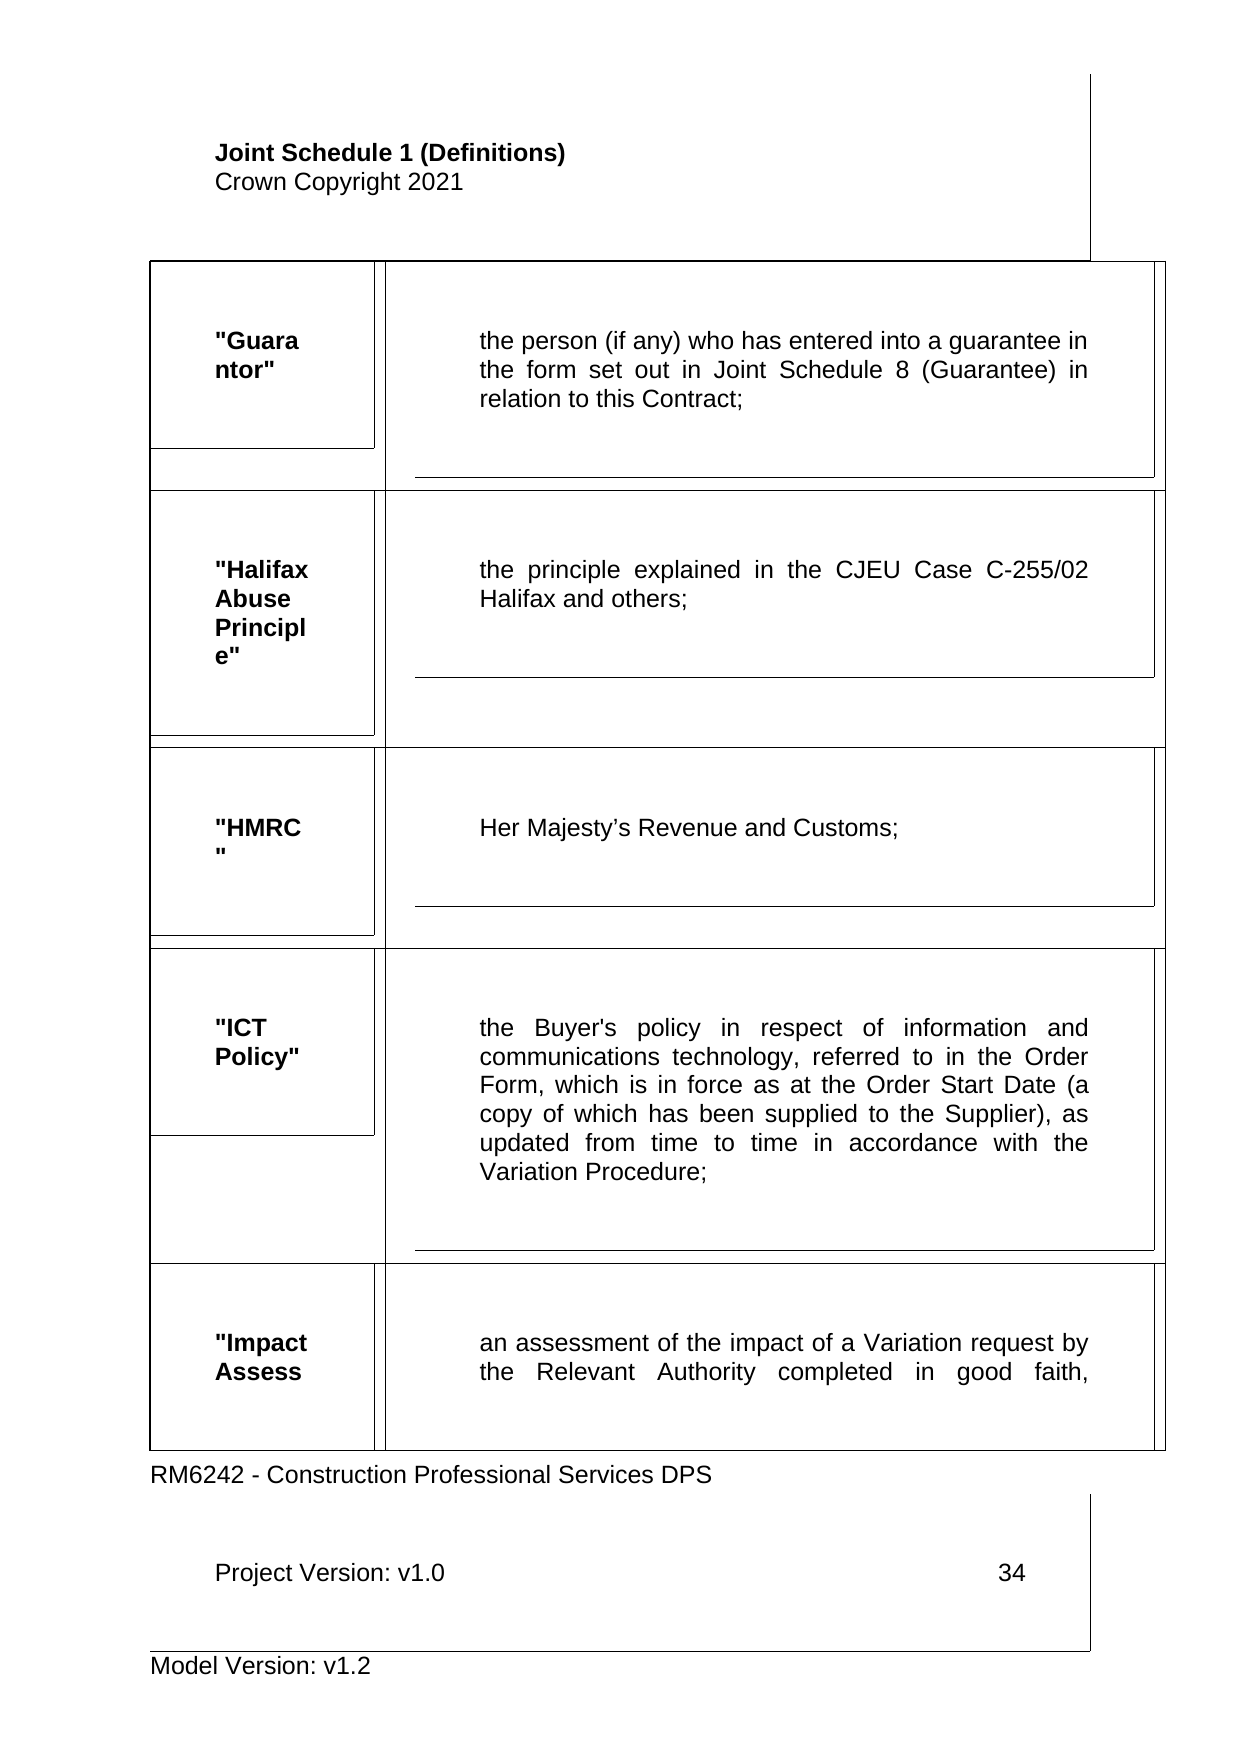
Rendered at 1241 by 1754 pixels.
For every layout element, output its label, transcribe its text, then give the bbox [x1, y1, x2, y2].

table_cell the Buyer's policy in respect of information and communications technology, referred to in the Order Form, which is in force as at the Order Start Date (a copy of which has been supplied to the Supplier), as updated from time to time in accordance with the Variation Procedure; [386, 949, 1165, 1263]
table_cell "HMRC" [151, 748, 385, 947]
table_cell "Halifax Abuse Principle" [151, 491, 385, 747]
table_cell "Impact Assess [151, 1264, 374, 1450]
table_cell "ICT Policy" [151, 949, 385, 1263]
table_cell Her Majesty’s Revenue and Customs; [386, 748, 1165, 947]
table_cell "Guarantor" [151, 262, 385, 489]
table_cell the person (if any) who has entered into a guarantee in the form set out in Joint Schedule 8 (Guarantee) in relation to this Contract; [386, 262, 1165, 489]
table_cell an assessment of the impact of a Variation request by the Relevant Authority completed in good faith, including: details of the impact of the proposed Variation on the Deliverables and the Supplier's ability to meet its other obligations under the Contract; details of the cost of implementing the proposed Variation; details of the ongoing costs required by the proposed Variation when implemented, including any increase or decrease in the DPS Pricing/Charges (as applicable), any alteration in the resources and/or expenditure required by either Party and any alteration to the working practices of either Party; a timetable for the implementation, together with any proposals for the testing of the Variation; and such other information as the Relevant Authority may reasonably request in (or in response to) the Variation request; [386, 1264, 1154, 1450]
table_cell [375, 1264, 385, 1450]
table_cell the principle explained in the CJEU Case C-255/02 Halifax and others; [386, 491, 1165, 747]
